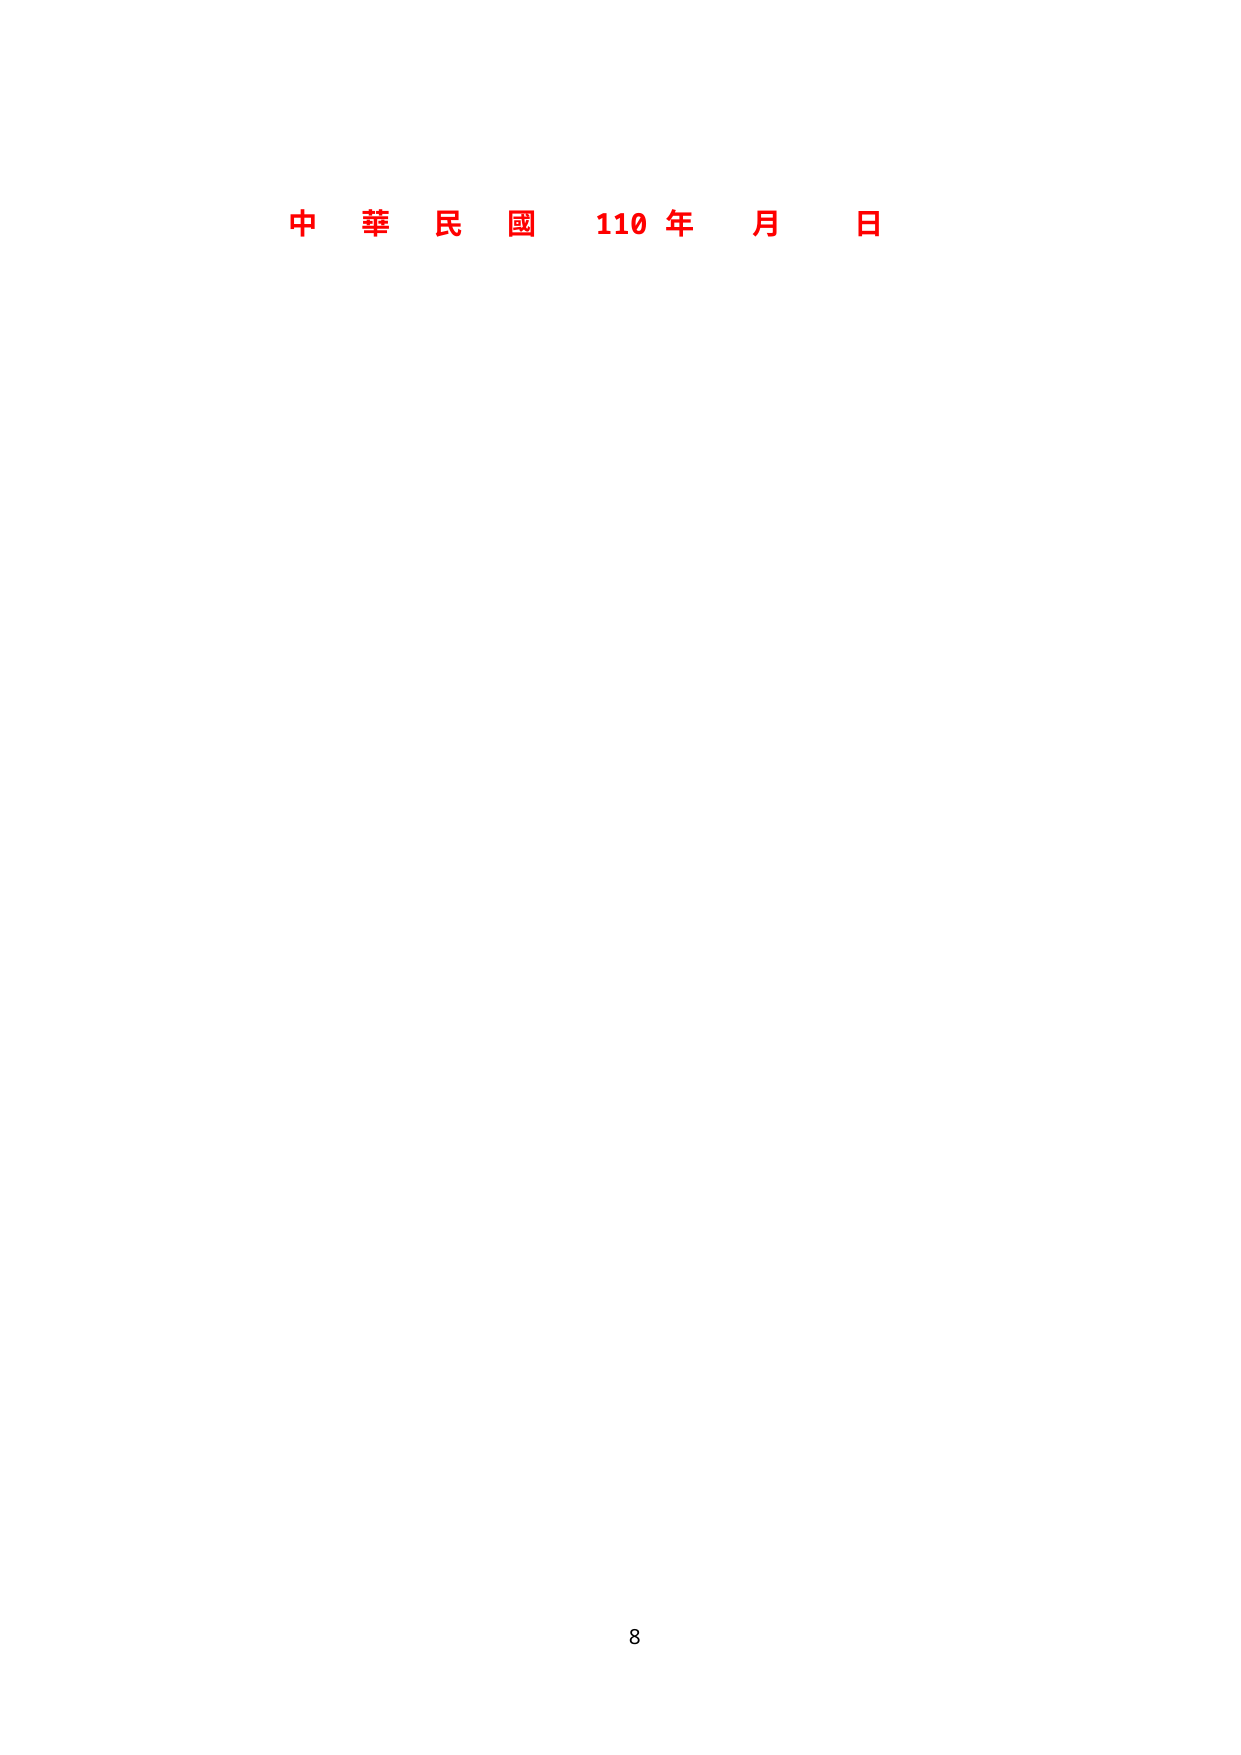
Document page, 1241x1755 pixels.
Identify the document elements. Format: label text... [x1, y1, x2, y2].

text 中 華 民 國 110 年 月 日 [118, 193, 1054, 245]
